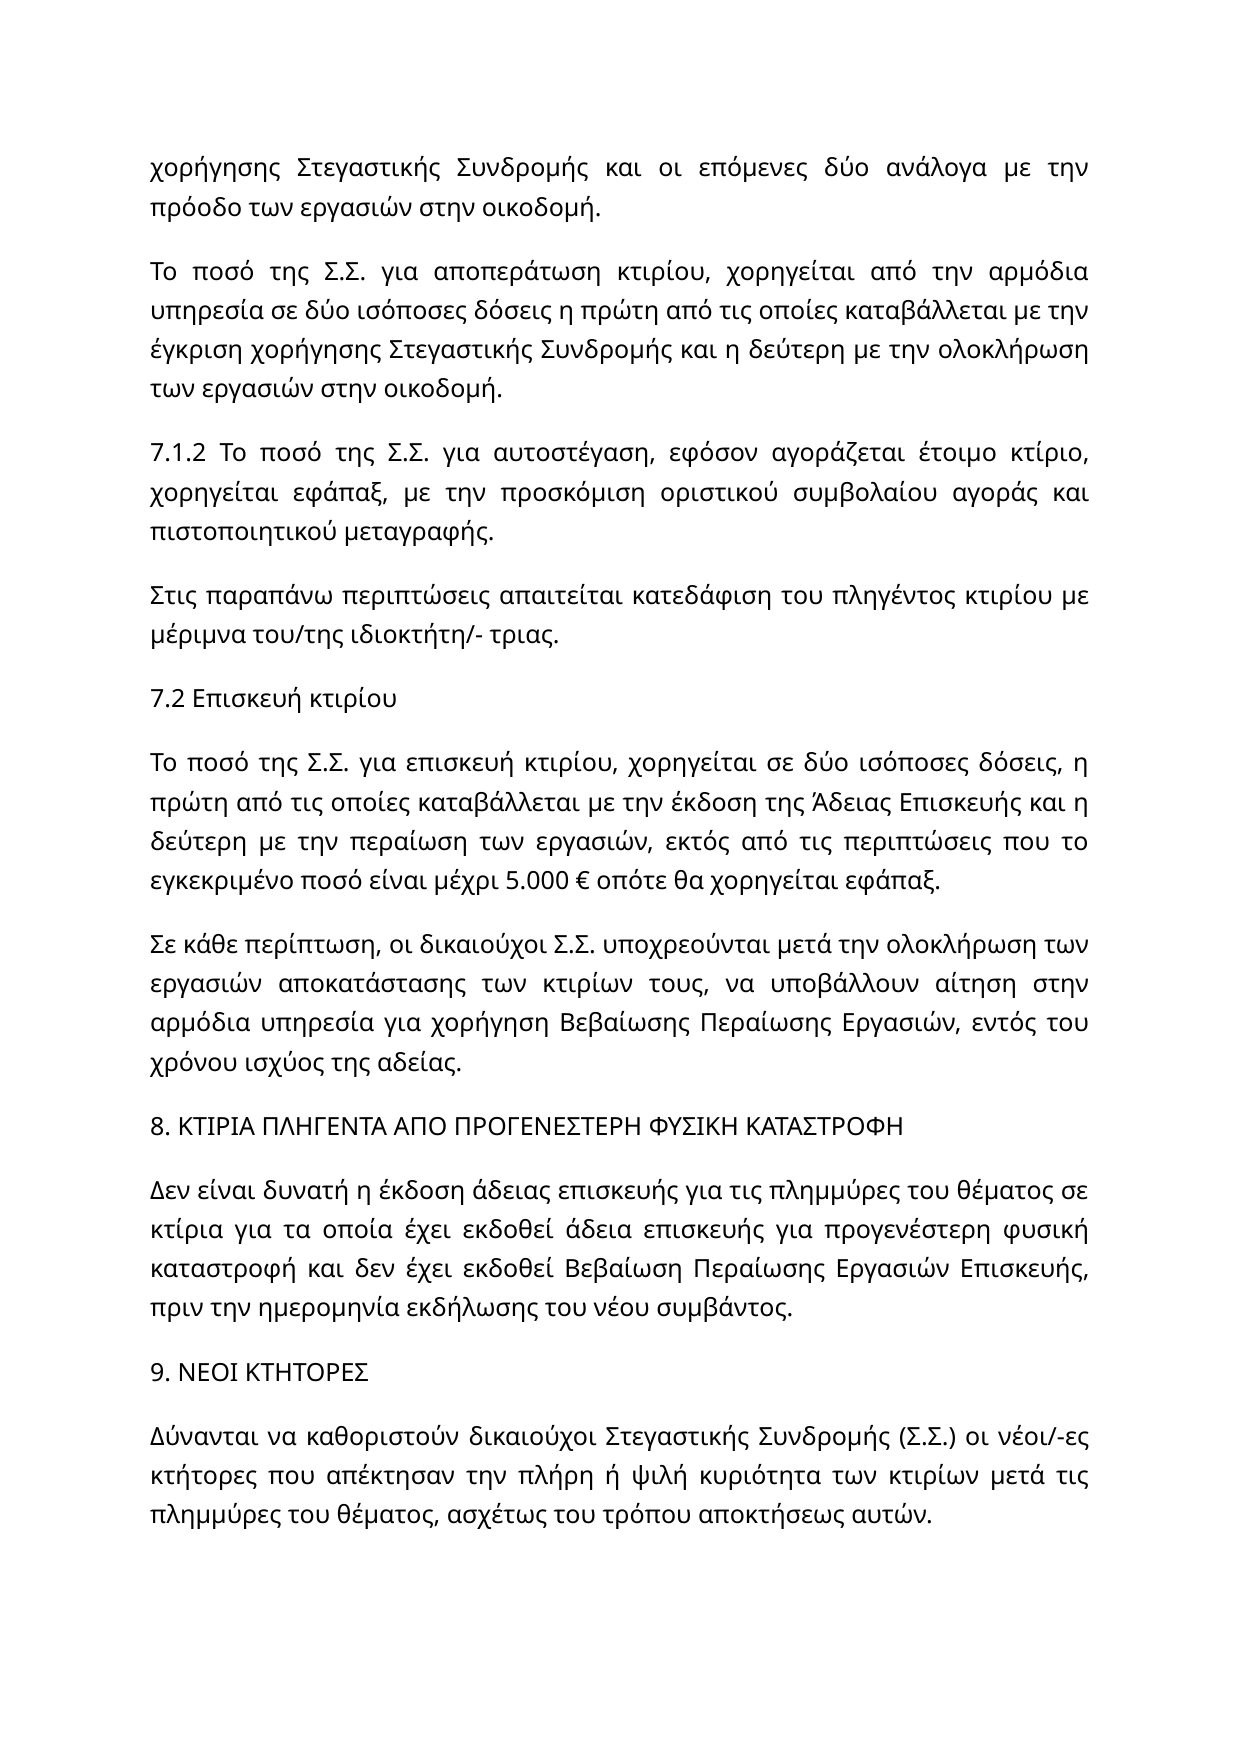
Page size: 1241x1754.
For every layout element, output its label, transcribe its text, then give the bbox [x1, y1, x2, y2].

text Το ποσό της Σ.Σ. για αποπεράτωση κτιρίου, χορηγείται από την αρμόδια υπηρεσία σε δύο ισόποσες δόσεις η πρώτη από τις οποίες καταβάλλεται με την έγκριση χορήγησης Στεγαστικής Συνδρομής και η δεύτερη με την ολοκλήρωση των εργασιών στην οικοδομή. [150, 253, 1090, 405]
text Δεν είναι δυνατή η έκδοση άδειας επισκευής για τις πλημμύρες του θέματος σε κτίρια για τα οποία έχει εκδοθεί άδεια επισκευής για προγενέστερη φυσική καταστροφή και δεν έχει εκδοθεί Βεβαίωση Περαίωσης Εργασιών Επισκευής, πριν την ημερομηνία εκδήλωσης του νέου συμβάντος. [150, 1172, 1090, 1324]
text Το ποσό της Σ.Σ. για επισκευή κτιρίου, χορηγείται σε δύο ισόποσες δόσεις, η πρώτη από τις οποίες καταβάλλεται με την έκδοση της Άδειας Επισκευής και η δεύτερη με την περαίωση των εργασιών, εκτός από τις περιπτώσεις που το εγκεκριμένο ποσό είναι μέχρι 5.000 € οπότε θα χορηγείται εφάπαξ. [150, 745, 1090, 897]
text Δύνανται να καθοριστούν δικαιούχοι Στεγαστικής Συνδρομής (Σ.Σ.) οι νέοι/-ες κτήτορες που απέκτησαν την πλήρη ή ψιλή κυριότητα των κτιρίων μετά τις πλημμύρες του θέματος, ασχέτως του τρόπου αποκτήσεως αυτών. [150, 1418, 1090, 1531]
text Σε κάθε περίπτωση, οι δικαιούχοι Σ.Σ. υποχρεούνται μετά την ολοκλήρωση των εργασιών αποκατάστασης των κτιρίων τους, να υποβάλλουν αίτηση στην αρμόδια υπηρεσία για χορήγηση Βεβαίωσης Περαίωσης Εργασιών, εντός του χρόνου ισχύος της αδείας. [150, 927, 1090, 1078]
text 9. ΝΕΟΙ ΚΤΗΤΟΡΕΣ [150, 1354, 1090, 1388]
text 7.2 Επισκευή κτιρίου [150, 681, 1090, 715]
text 7.1.2 Το ποσό της Σ.Σ. για αυτοστέγαση, εφόσον αγοράζεται έτοιμο κτίριο, χορηγείται εφάπαξ, με την προσκόμιση οριστικού συμβολαίου αγοράς και πιστοποιητικού μεταγραφής. [150, 435, 1090, 547]
text χορήγησης Στεγαστικής Συνδρομής και οι επόμενες δύο ανάλογα με την πρόοδο των εργασιών στην οικοδομή. [150, 150, 1090, 223]
text 8. ΚΤΙΡΙΑ ΠΛΗΓΕΝΤΑ ΑΠΟ ΠΡΟΓΕΝΕΣΤΕΡΗ ΦΥΣΙΚΗ ΚΑΤΑΣΤΡΟΦΗ [150, 1108, 1090, 1142]
text Στις παραπάνω περιπτώσεις απαιτείται κατεδάφιση του πληγέντος κτιρίου με μέριμνα του/της ιδιοκτήτη/- τριας. [150, 577, 1090, 651]
